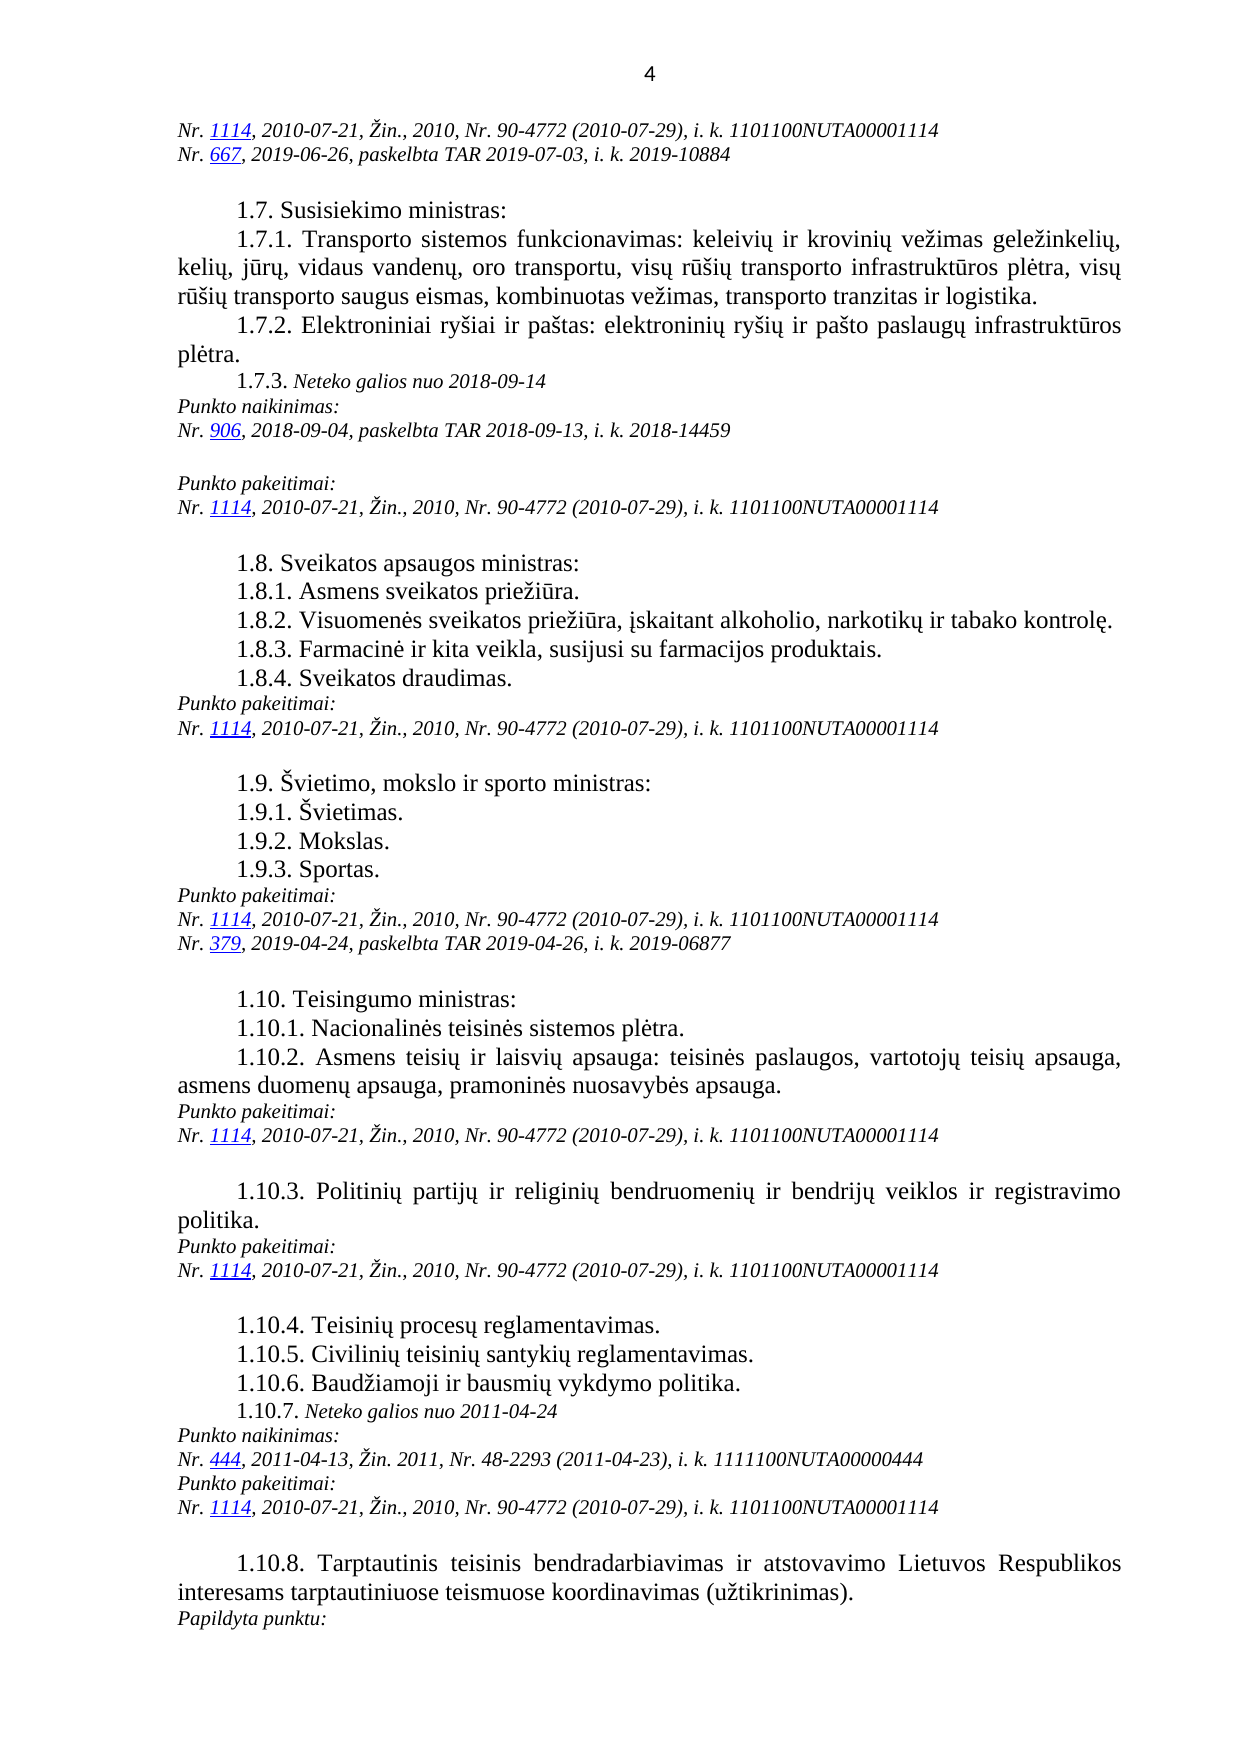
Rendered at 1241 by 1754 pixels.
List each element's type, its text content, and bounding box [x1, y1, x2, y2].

text Nr. 1114, 2010-07-21, Žin., 2010, Nr. 90-4772 (2010-07-29), i. k. 1101100NUTA00001114 [177, 1495, 1122, 1519]
text Punkto pakeitimai: [177, 1233, 1122, 1258]
text Nr. 667, 2019-06-26, paskelbta TAR 2019-07-03, i. k. 2019-10884 [177, 142, 1122, 166]
text Punkto naikinimas: [177, 1423, 1122, 1447]
text 1.10. Teisingumo ministras: [177, 984, 1122, 1013]
text 1.10.5. Civilinių teisinių santykių reglamentavimas. [177, 1339, 1122, 1368]
text 1.8.2. Visuomenės sveikatos priežiūra, įskaitant alkoholio, narkotikų ir tabako kontrolę. [177, 605, 1122, 634]
text 1.8. Sveikatos apsaugos ministras: [177, 548, 1122, 576]
text Punkto pakeitimai: [177, 691, 1122, 715]
text 1.10.1. Nacionalinės teisinės sistemos plėtra. [177, 1013, 1122, 1042]
text Nr. 379, 2019-04-24, paskelbta TAR 2019-04-26, i. k. 2019-06877 [177, 931, 1122, 955]
text Nr. 1114, 2010-07-21, Žin., 2010, Nr. 90-4772 (2010-07-29), i. k. 1101100NUTA00001114 [177, 715, 1122, 739]
text 1.8.3. Farmacinė ir kita veikla, susijusi su farmacijos produktais. [177, 634, 1122, 663]
text Punkto pakeitimai: [177, 1099, 1122, 1123]
text 1.7. Susisiekimo ministras: [177, 195, 1122, 224]
text 1.10.6. Baudžiamoji ir bausmių vykdymo politika. [177, 1368, 1122, 1397]
text Punkto pakeitimai: [177, 883, 1122, 907]
text 1.8.4. Sveikatos draudimas. [177, 663, 1122, 691]
text Nr. 1114, 2010-07-21, Žin., 2010, Nr. 90-4772 (2010-07-29), i. k. 1101100NUTA00001114 [177, 907, 1122, 931]
text Nr. 906, 2018-09-04, paskelbta TAR 2018-09-13, i. k. 2018-14459 [177, 418, 1122, 442]
text 1.10.2. Asmens teisių ir laisvių apsauga: teisinės paslaugos, vartotojų teisių apsauga, asmens duomenų apsauga, pramoninės nuosavybės apsauga. [177, 1042, 1122, 1099]
text 1.9.1. Švietimas. [177, 797, 1122, 826]
text Nr. 1114, 2010-07-21, Žin., 2010, Nr. 90-4772 (2010-07-29), i. k. 1101100NUTA00001114 [177, 1258, 1122, 1282]
text 1.10.4. Teisinių procesų reglamentavimas. [177, 1310, 1122, 1339]
text 1.9. Švietimo, mokslo ir sporto ministras: [177, 768, 1122, 797]
text Nr. 444, 2011-04-13, Žin. 2011, Nr. 48-2293 (2011-04-23), i. k. 1111100NUTA00000444 [177, 1447, 1122, 1471]
text Papildyta punktu: [177, 1606, 1122, 1629]
text 1.8.1. Asmens sveikatos priežiūra. [177, 576, 1122, 605]
text 1.7.3. Neteko galios nuo 2018-09-14 [177, 367, 1122, 394]
text 1.10.3. Politinių partijų ir religinių bendruomenių ir bendrijų veiklos ir registravimo politika. [177, 1176, 1122, 1233]
text 1.7.2. Elektroniniai ryšiai ir paštas: elektroninių ryšių ir pašto paslaugų infrastruktūros plėtra. [177, 310, 1122, 367]
text Punkto naikinimas: [177, 394, 1122, 418]
text 1.9.3. Sportas. [177, 854, 1122, 883]
text 1.9.2. Mokslas. [177, 826, 1122, 854]
text 1.10.8. Tarptautinis teisinis bendradarbiavimas ir atstovavimo Lietuvos Respublikos interesams tarptautiniuose teismuose koordinavimas (užtikrinimas). [177, 1548, 1122, 1606]
text 1.10.7. Neteko galios nuo 2011-04-24 [177, 1397, 1122, 1423]
text Nr. 1114, 2010-07-21, Žin., 2010, Nr. 90-4772 (2010-07-29), i. k. 1101100NUTA00001114 [177, 118, 1122, 142]
text Punkto pakeitimai: [177, 471, 1122, 495]
text Punkto pakeitimai: [177, 1471, 1122, 1495]
text Nr. 1114, 2010-07-21, Žin., 2010, Nr. 90-4772 (2010-07-29), i. k. 1101100NUTA00001114 [177, 1123, 1122, 1147]
text 1.7.1. Transporto sistemos funkcionavimas: keleivių ir krovinių vežimas geležinkelių, kelių, jūrų, vidaus vandenų, oro transportu, visų rūšių transporto infrastruktūros plėtra, visų rūšių transporto saugus eismas, kombinuotas vežimas, transporto tranzitas ir logistika. [177, 224, 1122, 310]
text Nr. 1114, 2010-07-21, Žin., 2010, Nr. 90-4772 (2010-07-29), i. k. 1101100NUTA00001114 [177, 495, 1122, 519]
